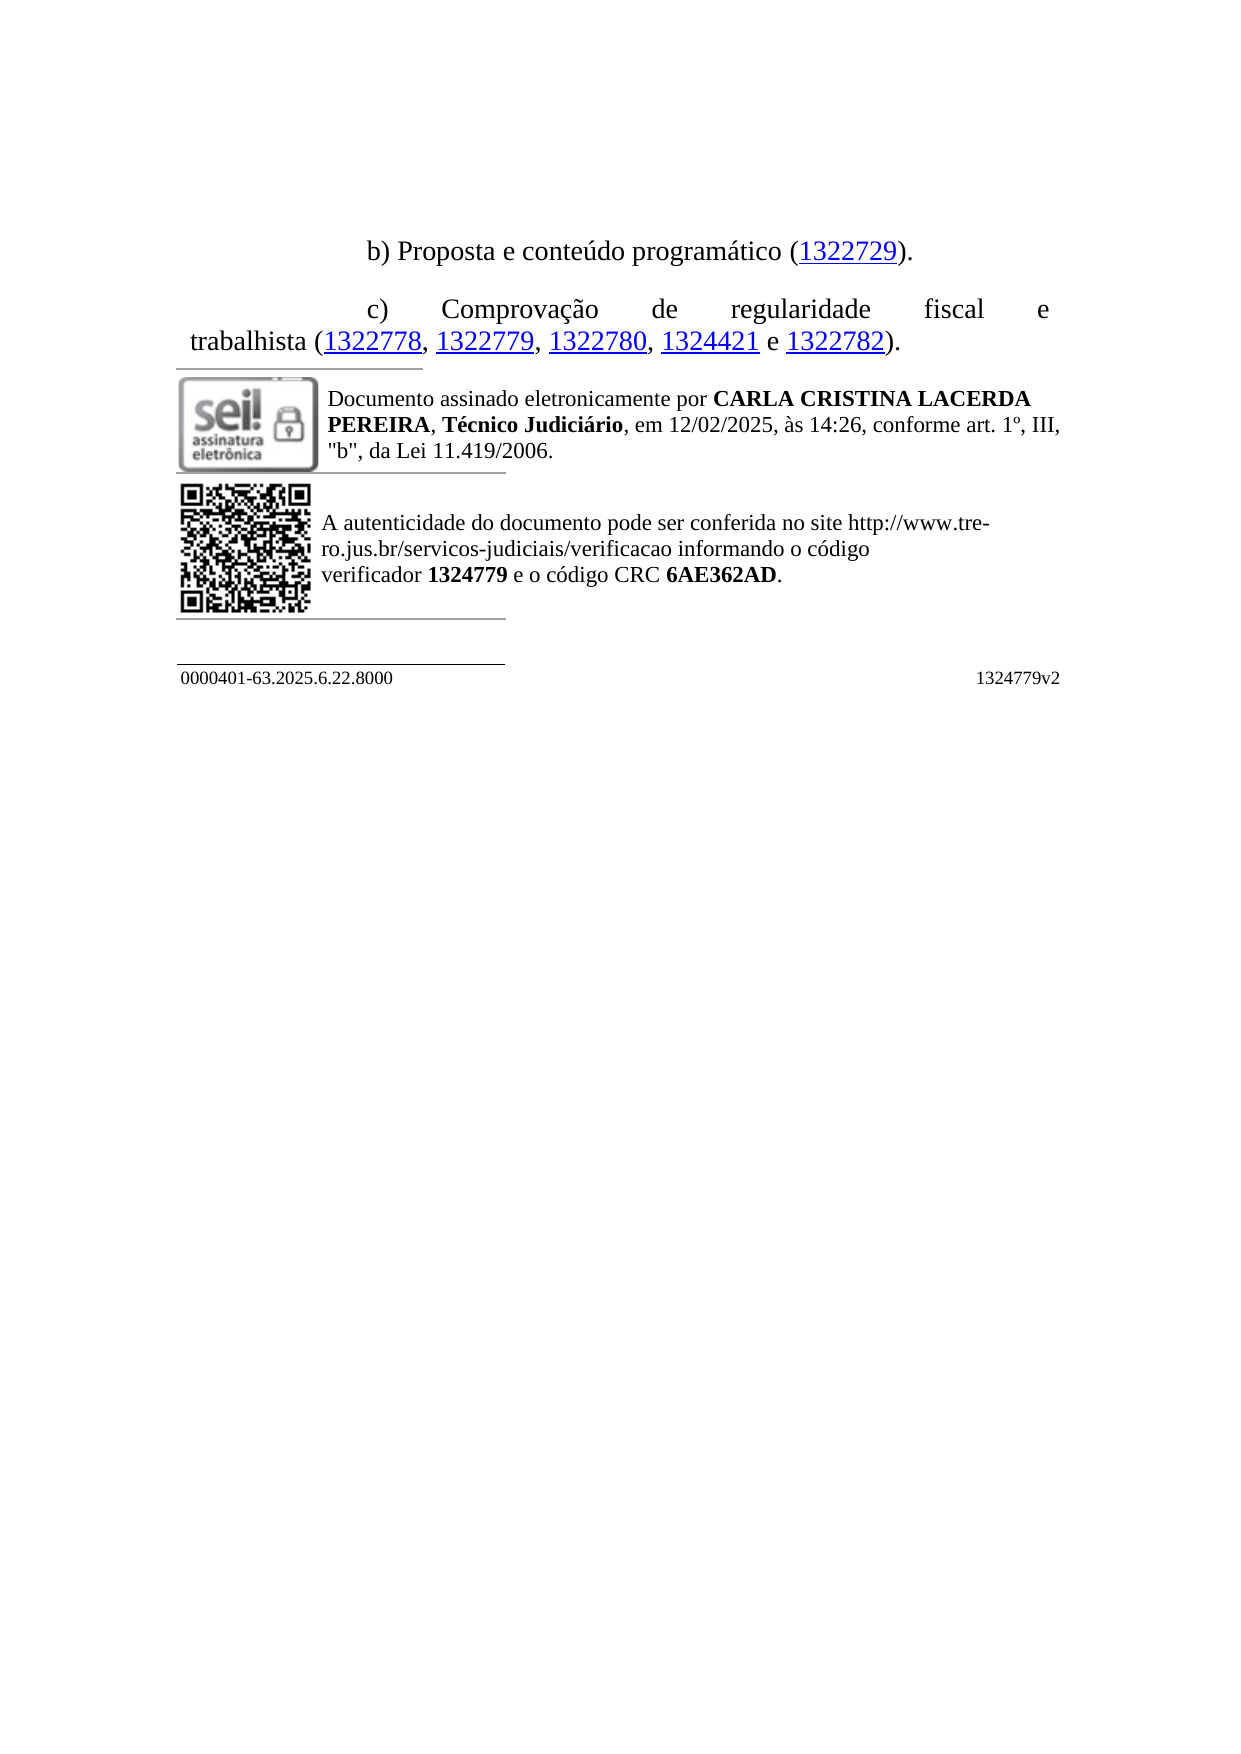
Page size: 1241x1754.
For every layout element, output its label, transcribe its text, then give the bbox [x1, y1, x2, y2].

table_header [177, 376, 326, 472]
table_header 0000401-63.2025.6.22.8000 [177, 664, 620, 692]
table_header Documento assinado eletronicamente por CARLA CRISTINA LACERDA PEREIRA, Técnico Judiciário, em 12/02/2025, às 14:26, conforme art. 1º, III, "b", da Lei 11.419/2006. [326, 376, 1063, 473]
text c) Comprovação de regularidade fiscal e trabalhista (1322778, 1322779, 1322780, 1324421 e 1322782). [190, 292, 1051, 357]
table_header [177, 480, 319, 617]
table_header 1324779v2 [620, 664, 1063, 692]
text b) Proposta e conteúdo programático (1322729). [190, 234, 1051, 267]
table_header A autenticidade do documento pode ser conferida no site http://www.tre-ro.jus.br/servicos-judiciais/verificacao informando o código verificador 1324779 e o código CRC 6AE362AD. [319, 480, 1063, 617]
